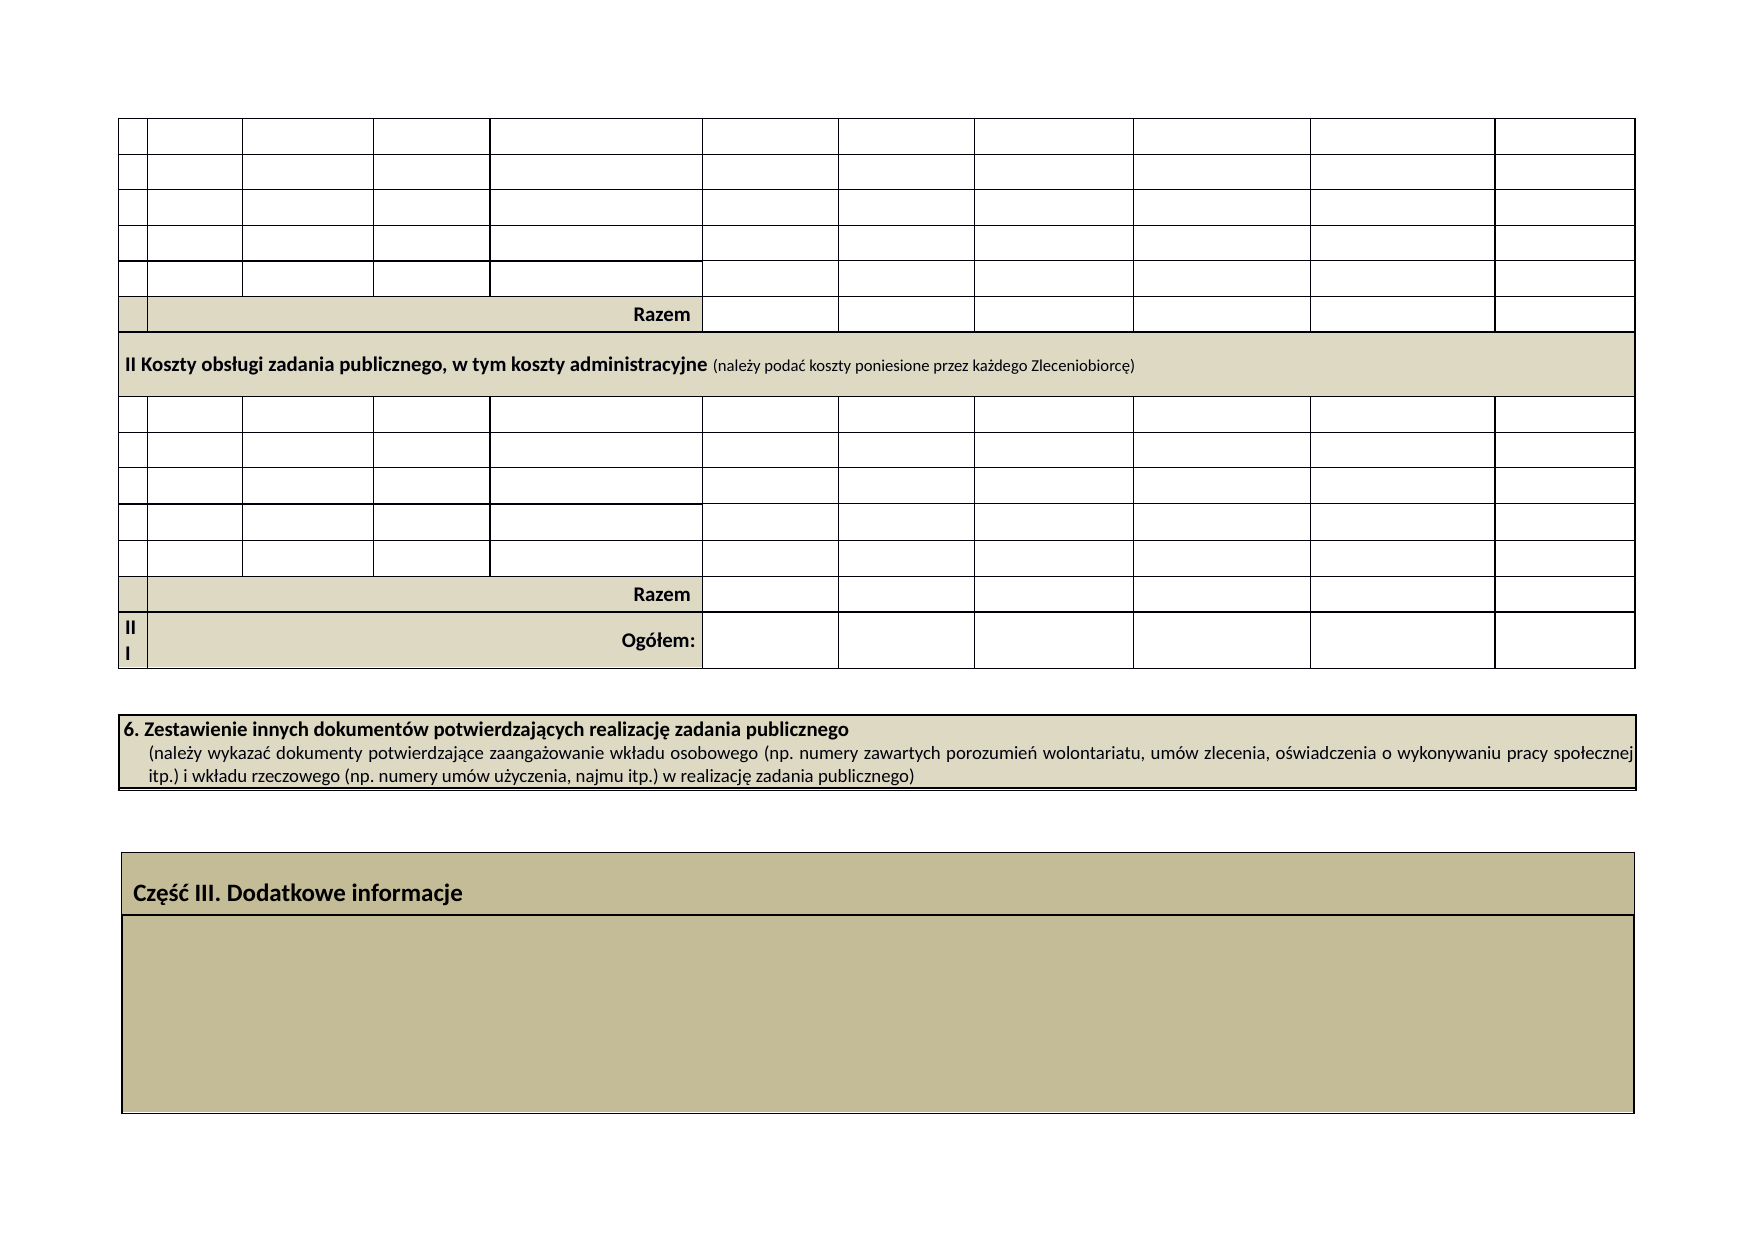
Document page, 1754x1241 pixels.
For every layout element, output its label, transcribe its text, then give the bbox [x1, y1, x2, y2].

table_cell [1311, 504, 1494, 539]
table_cell [975, 297, 1133, 331]
table_cell [1311, 190, 1494, 225]
table_cell [491, 119, 702, 154]
table_cell [1496, 433, 1634, 467]
table_cell [1496, 261, 1634, 296]
table_cell [148, 468, 242, 503]
table_cell [374, 397, 489, 432]
table_cell [1134, 504, 1310, 539]
table_cell [839, 433, 974, 467]
table_cell [703, 226, 838, 260]
table_cell [1134, 577, 1310, 611]
table_cell [243, 468, 373, 503]
table_cell [243, 119, 373, 154]
table_cell [1496, 468, 1634, 503]
table_cell [703, 397, 838, 432]
table_cell [491, 397, 702, 432]
table_cell [374, 505, 489, 539]
table_cell [1134, 119, 1310, 154]
table_cell [975, 226, 1133, 260]
table_cell [1134, 433, 1310, 467]
table_cell [243, 397, 373, 432]
table_cell [148, 397, 242, 432]
table_cell [975, 190, 1133, 225]
table_cell [703, 433, 838, 467]
table_cell [243, 505, 373, 539]
table_cell [703, 190, 838, 225]
table_cell [1134, 190, 1310, 225]
table_cell [839, 119, 974, 154]
table_cell [374, 155, 489, 189]
table_cell [839, 226, 974, 260]
table_cell [703, 119, 838, 154]
table_cell [119, 468, 147, 503]
table_cell [119, 541, 147, 576]
table_cell [839, 468, 974, 503]
table_cell [119, 297, 147, 331]
table_cell [703, 577, 838, 611]
table_cell [119, 226, 147, 260]
table_cell [975, 155, 1133, 189]
table_cell [374, 190, 489, 225]
table_cell [1134, 613, 1310, 667]
table_cell [491, 155, 702, 189]
table_cell [1496, 613, 1634, 667]
table_cell [243, 262, 373, 296]
table_cell [243, 433, 373, 467]
table_cell [975, 541, 1133, 576]
table_cell [1496, 190, 1634, 225]
table_cell [374, 119, 489, 154]
table_cell [148, 190, 242, 225]
table_cell [703, 468, 838, 503]
table_cell [703, 613, 838, 667]
table_cell [119, 397, 147, 432]
table_cell [1134, 397, 1310, 432]
table_cell [491, 226, 702, 260]
table_cell [148, 541, 242, 576]
table_cell [975, 397, 1133, 432]
table_cell [1496, 226, 1634, 260]
table_cell [1311, 119, 1494, 154]
table_cell [491, 262, 702, 296]
table_cell [374, 262, 489, 296]
table_cell [839, 504, 974, 539]
table_cell [1134, 297, 1310, 331]
table_header Część III. Dodatkowe informacje [122, 853, 1634, 914]
table_cell [374, 433, 489, 467]
table_cell [1311, 155, 1494, 189]
table_cell [975, 613, 1133, 667]
table_cell [975, 433, 1133, 467]
table_cell [119, 119, 147, 154]
table_cell [839, 155, 974, 189]
table_cell Ogółem: [148, 613, 702, 667]
table_cell [119, 155, 147, 189]
table_cell [491, 433, 702, 467]
table_cell [839, 297, 974, 331]
table_cell Razem [148, 297, 702, 331]
table_cell [491, 505, 702, 539]
table_cell [975, 468, 1133, 503]
table_cell [975, 504, 1133, 539]
table_cell [1496, 577, 1634, 611]
table_cell [148, 262, 242, 296]
table_cell [1311, 541, 1494, 576]
table_cell [123, 916, 1633, 1112]
table_cell [975, 261, 1133, 296]
table_cell [839, 397, 974, 432]
table_cell [148, 226, 242, 260]
table_cell [148, 505, 242, 539]
table_cell [119, 577, 147, 611]
table_cell [119, 433, 147, 467]
table_cell [1134, 468, 1310, 503]
table_cell [148, 433, 242, 467]
table_cell [703, 504, 838, 539]
table_cell Razem [148, 577, 702, 611]
table_cell [1311, 297, 1494, 331]
table_cell [148, 155, 242, 189]
table_cell [119, 190, 147, 225]
table_cell [374, 226, 489, 260]
table_cell [975, 119, 1133, 154]
table_cell [703, 297, 838, 331]
table_cell [1496, 297, 1634, 331]
table_cell [703, 155, 838, 189]
table_cell [374, 468, 489, 503]
table_cell [491, 541, 702, 576]
table_cell [374, 541, 489, 576]
table_cell [975, 577, 1133, 611]
table_cell [1496, 155, 1634, 189]
table_cell [1311, 397, 1494, 432]
table_cell [243, 541, 373, 576]
table_cell [1496, 541, 1634, 576]
table_cell [839, 613, 974, 667]
table_cell [1134, 226, 1310, 260]
table_cell [1134, 261, 1310, 296]
table_cell [243, 190, 373, 225]
table_header 6. Zestawienie innych dokumentów potwierdzających realizację zadania publicznego (należy wykazać dokumenty potwierdzające zaangażowanie wkładu osobowego (np. numery zawartych porozumień wolontariatu, umów zlecenia, oświadczenia o wykonywaniu pracy społecznej itp.) i wkładu rzeczowego (np. numery umów użyczenia, najmu itp.) w realizację zadania publicznego) [120, 716, 1635, 787]
table_cell [839, 577, 974, 611]
table_cell [703, 541, 838, 576]
table_cell [119, 505, 147, 539]
table_cell [491, 190, 702, 225]
table_cell [1311, 468, 1494, 503]
table_cell III [119, 613, 147, 667]
table_cell [148, 119, 242, 154]
table_cell [839, 541, 974, 576]
table_cell [1496, 397, 1634, 432]
table_cell [1496, 119, 1634, 154]
table_cell [243, 155, 373, 189]
table_cell [1134, 155, 1310, 189]
table_cell [1496, 504, 1634, 539]
table_cell [1311, 226, 1494, 260]
table_cell [1134, 541, 1310, 576]
table_cell II Koszty obsługi zadania publicznego, w tym koszty administracyjne (należy podać koszty poniesione przez każdego Zleceniobiorcę) [119, 333, 1634, 396]
table_cell [839, 261, 974, 296]
table_cell [839, 190, 974, 225]
table_cell [703, 261, 838, 296]
table_cell [1311, 261, 1494, 296]
table_cell [1311, 577, 1494, 611]
table_cell [119, 262, 147, 296]
table_cell [1311, 433, 1494, 467]
table_cell [243, 226, 373, 260]
table_cell [1311, 613, 1494, 667]
table_cell [491, 468, 702, 503]
